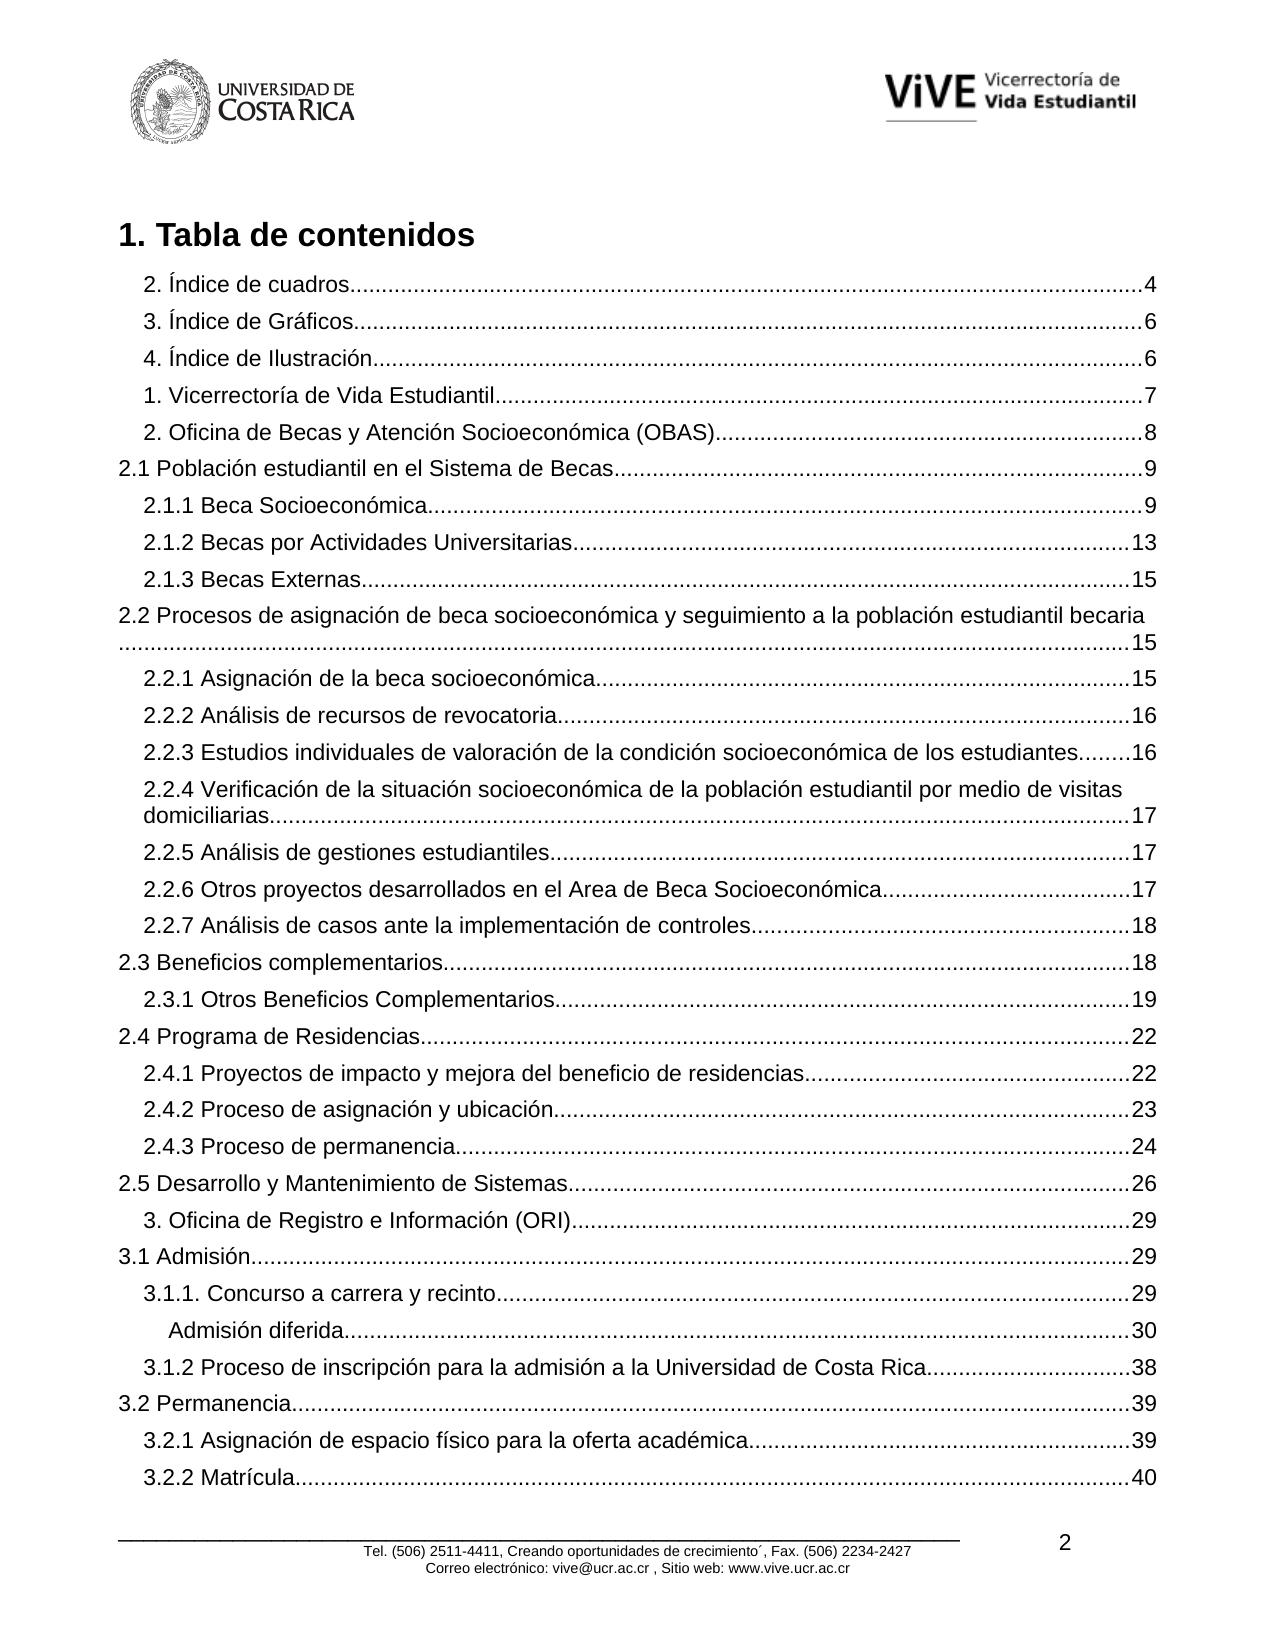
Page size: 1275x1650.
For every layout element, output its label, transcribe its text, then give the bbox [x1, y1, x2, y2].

text 2.2.3 Estudios individuales de valoración de la condición socioeconómica de los estudiantes 16 [143, 739, 1157, 765]
text 1. Vicerrectoría de Vida Estudiantil 7 [143, 382, 1157, 408]
text 2.4.2 Proceso de asignación y ubicación 23 [143, 1096, 1157, 1123]
text 3. Índice de Gráficos 6 [143, 308, 1157, 334]
text 2.2.4 Verificación de la situación socioeconómica de la población estudiantil por medio de visitas domiciliarias 17 [143, 776, 1157, 828]
picture [130, 59, 355, 144]
text 2. Oficina de Becas y Atención Socioeconómica (OBAS) 8 [143, 418, 1157, 445]
subtitle Tabla de contenidos [118, 215, 1157, 254]
text 2.5 Desarrollo y Mantenimiento de Sistemas 26 [118, 1170, 1157, 1196]
text 4. Índice de Ilustración 6 [143, 345, 1157, 371]
text 3.2.2 Matrícula 40 [143, 1464, 1157, 1490]
text 2.2 Procesos de asignación de beca socioeconómica y seguimiento a la población estudiantil becaria 15 [118, 602, 1157, 655]
text 2.2.6 Otros proyectos desarrollados en el Area de Beca Socioeconómica 17 [143, 876, 1157, 902]
text 2. Índice de cuadros 4 [143, 271, 1157, 298]
text Admisión diferida 30 [168, 1317, 1157, 1343]
text 3.1.2 Proceso de inscripción para la admisión a la Universidad de Costa Rica 38 [143, 1354, 1157, 1380]
text 2.2.2 Análisis de recursos de revocatoria 16 [143, 702, 1157, 728]
text 2.4.3 Proceso de permanencia 24 [143, 1133, 1157, 1159]
text 2.1 Población estudiantil en el Sistema de Becas 9 [118, 455, 1157, 482]
text 2.1.1 Beca Socioeconómica 9 [143, 492, 1157, 518]
text 2.4.1 Proyectos de impacto y mejora del beneficio de residencias 22 [143, 1059, 1157, 1086]
text 2.1.2 Becas por Actividades Universitarias 13 [143, 529, 1157, 555]
text 2.2.5 Análisis de gestiones estudiantiles 17 [143, 839, 1157, 865]
text 2.1.3 Becas Externas 15 [143, 566, 1157, 592]
text 3.2 Permanencia 39 [118, 1390, 1157, 1417]
text 2.2.7 Análisis de casos ante la implementación de controles 18 [143, 912, 1157, 939]
text 2.2.1 Asignación de la beca socioeconómica 15 [143, 665, 1157, 692]
text 2.3.1 Otros Beneficios Complementarios 19 [143, 986, 1157, 1012]
picture [885, 72, 1136, 122]
text 3. Oficina de Registro e Información (ORI) 29 [143, 1207, 1157, 1233]
text 2.4 Programa de Residencias 22 [118, 1023, 1157, 1049]
text 2.3 Beneficios complementarios 18 [118, 949, 1157, 976]
text 3.2.1 Asignación de espacio físico para la oferta académica 39 [143, 1427, 1157, 1453]
text 3.1.1. Concurso a carrera y recinto 29 [143, 1280, 1157, 1306]
text 3.1 Admisión 29 [118, 1243, 1157, 1270]
